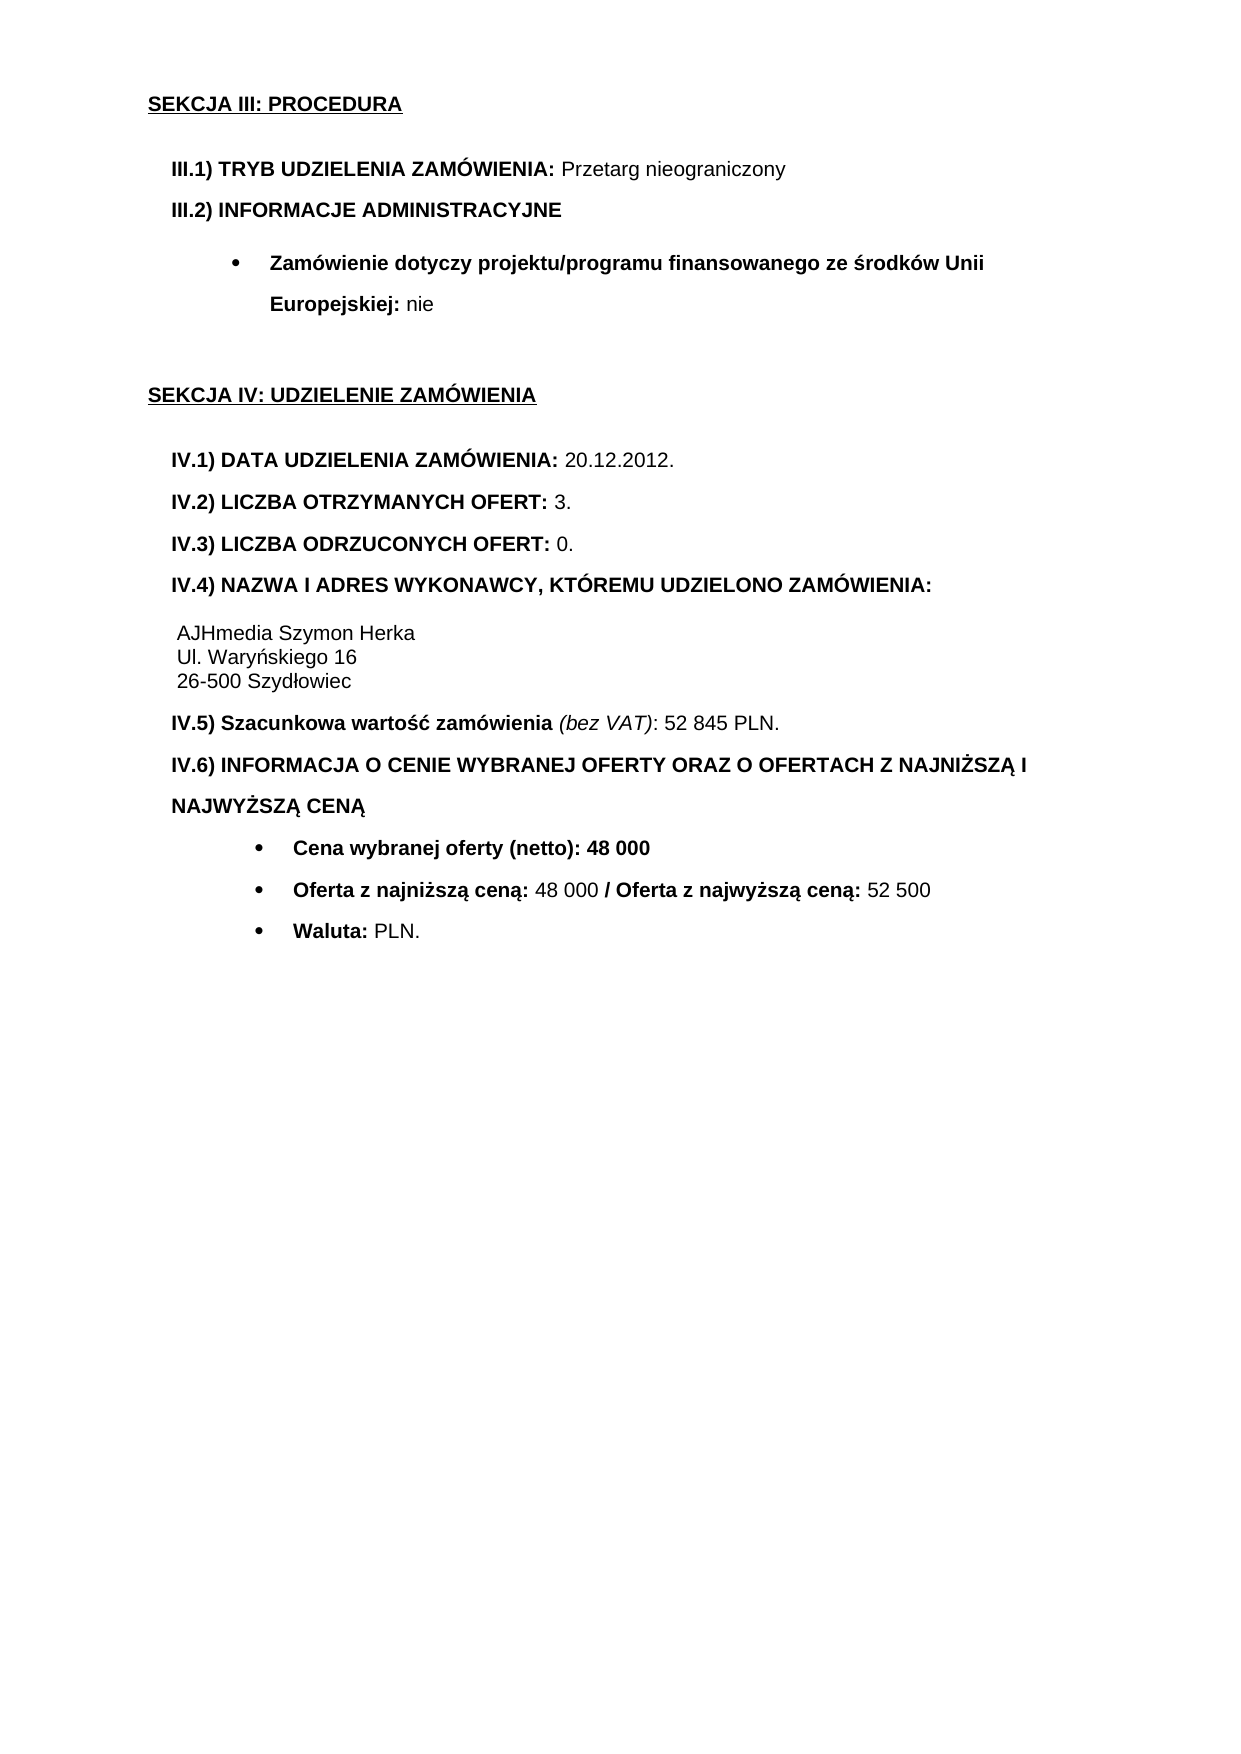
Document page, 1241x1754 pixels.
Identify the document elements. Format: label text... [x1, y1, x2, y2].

text 26-500 Szydłowiec [148, 669, 1093, 693]
text IV.2) LICZBA OTRZYMANYCH OFERT: 3. [171, 472, 1093, 514]
list Cena wybranej oferty (netto): 48 000 [255, 818, 1093, 860]
text SEKCJA IV: UDZIELENIE ZAMÓWIENIA [148, 366, 1093, 407]
text IV.1) DATA UDZIELENIA ZAMÓWIENIA: 20.12.2012. [171, 431, 1093, 472]
text III.2) INFORMACJE ADMINISTRACYJNE [171, 181, 1093, 222]
text AJHmedia Szymon Herka [148, 621, 1093, 645]
text IV.3) LICZBA ODRZUCONYCH OFERT: 0. [171, 514, 1093, 556]
text IV.5) Szacunkowa wartość zamówienia (bez VAT): 52 845 PLN. [171, 693, 1093, 735]
list Waluta: PLN. [255, 901, 1093, 943]
text IV.4) NAZWA I ADRES WYKONAWCY, KTÓREMU UDZIELONO ZAMÓWIENIA: [171, 556, 1093, 597]
text SEKCJA III: PROCEDURA [148, 74, 1093, 116]
text IV.6) INFORMACJA O CENIE WYBRANEJ OFERTY ORAZ O OFERTACH Z NAJNIŻSZĄ I NAJWYŻSZĄ CENĄ [171, 735, 1093, 818]
text Ul. Waryńskiego 16 [148, 645, 1093, 669]
list Oferta z najniższą ceną: 48 000 / Oferta z najwyższą ceną: 52 500 [255, 860, 1093, 901]
text III.1) TRYB UDZIELENIA ZAMÓWIENIA: Przetarg nieograniczony [171, 139, 1093, 181]
list Zamówienie dotyczy projektu/programu finansowanego ze środków Unii Europejskiej: nie [232, 233, 1093, 316]
